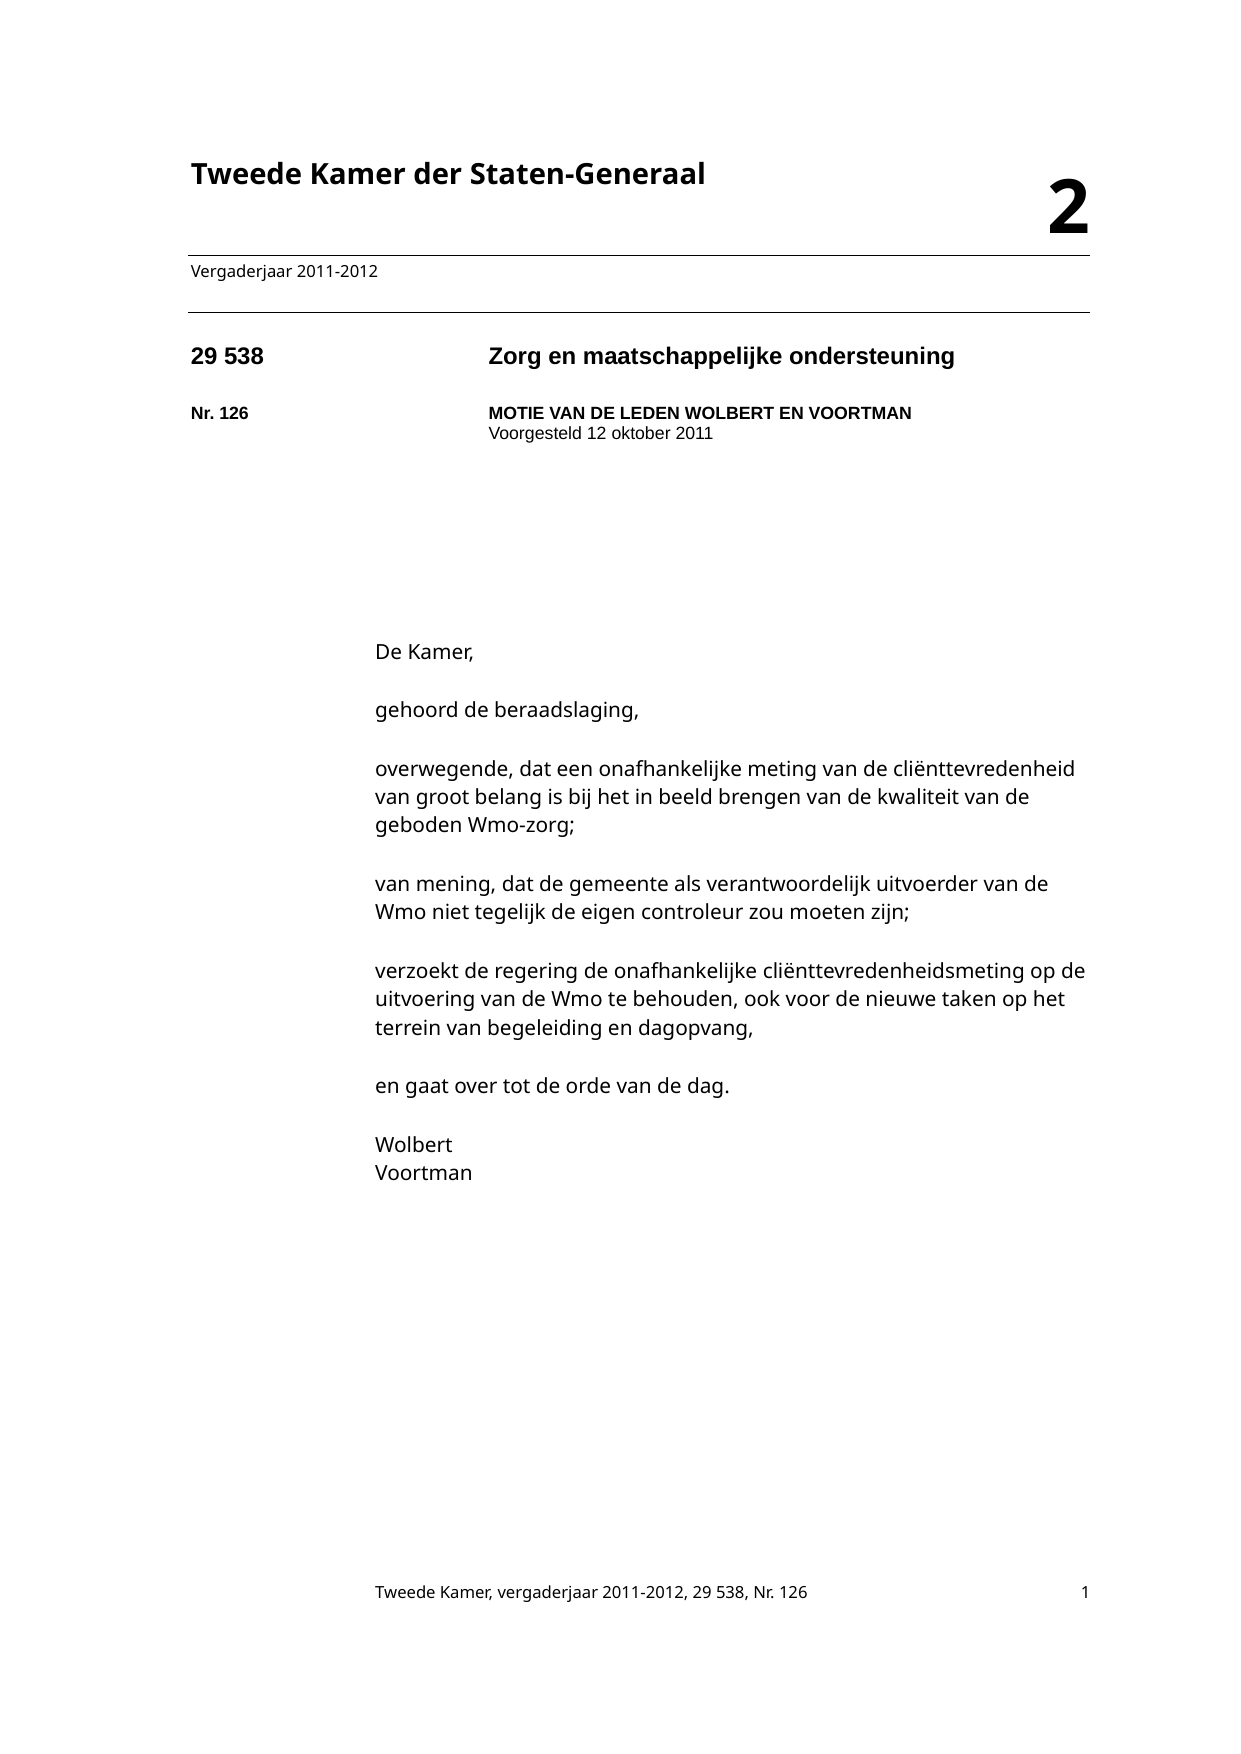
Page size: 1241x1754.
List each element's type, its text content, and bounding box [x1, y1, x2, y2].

table_cell 29 538 [188, 339, 485, 399]
text van mening, dat de gemeente als verantwoordelijk uitvoerder van de Wmo niet tegelijk de eigen controleur zou moeten zijn; [375, 869, 1090, 926]
text en gaat over tot de orde van de dag. [375, 1071, 1090, 1100]
table_cell Zorg en maatschappelijke ondersteuning [485, 339, 1090, 399]
table_header 2 [910, 150, 1090, 255]
table_header Tweede Kamer der Staten-Generaal [188, 150, 909, 255]
text Voortman [375, 1158, 1090, 1187]
table_cell [188, 313, 485, 339]
text gehoord de beraadslaging, [375, 695, 1090, 724]
text Wolbert [375, 1130, 1090, 1158]
text De Kamer, [375, 637, 1090, 665]
text overwegende, dat een onafhankelijke meting van de cliënttevredenheid van groot belang is bij het in beeld brengen van de kwaliteit van de geboden Wmo-zorg; [375, 754, 1090, 839]
table_cell Vergaderjaar 2011-2012 [188, 256, 485, 312]
text verzoekt de regering de onafhankelijke cliënttevredenheidsmeting op de uitvoering van de Wmo te behouden, ook voor de nieuwe taken op het terrein van begeleiding en dagopvang, [375, 956, 1090, 1041]
table_cell MOTIE VAN DE LEDEN WOLBERT EN VOORTMAN Voorgesteld 12 oktober 2011 [485, 399, 1090, 518]
table_cell [485, 313, 1090, 339]
table_cell Nr. 126 [188, 399, 485, 518]
table_cell [485, 256, 1090, 312]
